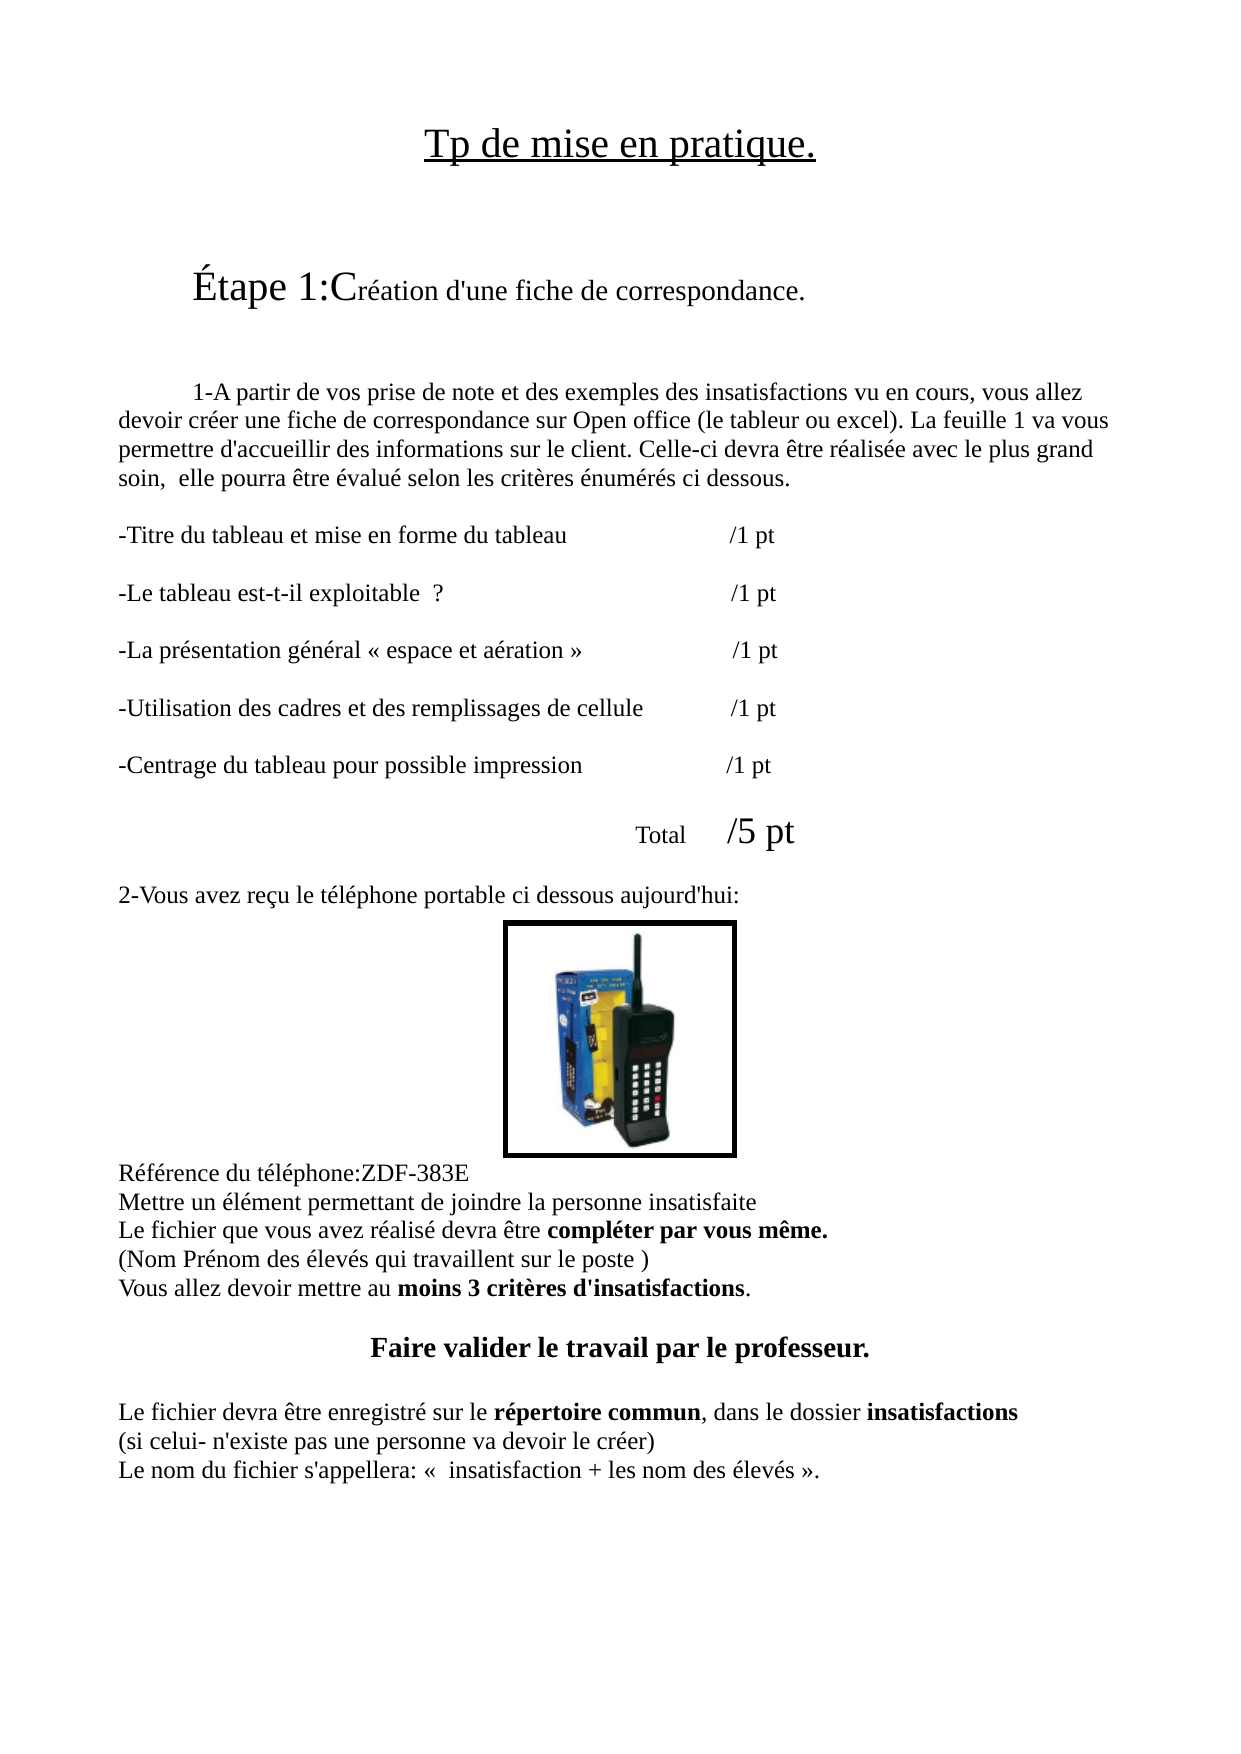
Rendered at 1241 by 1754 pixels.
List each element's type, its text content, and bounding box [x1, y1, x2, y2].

text Mettre un élément permettant de joindre la personne insatisfaite [118, 1187, 1122, 1215]
text (si celui- n'existe pas une personne va devoir le créer) [118, 1426, 1122, 1455]
text -Le tableau est-t-il exploitable ? /1 pt [118, 578, 1122, 607]
text 2-Vous avez reçu le téléphone portable ci dessous aujourd'hui: [118, 880, 1122, 909]
text Étape 1:Création d'une fiche de correspondance. [118, 262, 1122, 310]
text -Centrage du tableau pour possible impression /1 pt [118, 751, 1122, 779]
text Le fichier devra être enregistré sur le répertoire commun, dans le dossier insatisfactions [118, 1397, 1122, 1426]
text Le fichier que vous avez réalisé devra être compléter par vous même. [118, 1215, 1122, 1244]
text 1-A partir de vos prise de note et des exemples des insatisfactions vu en cours, vous allez devoir créer une fiche de correspondance sur Open office (le tableur ou excel). La feuille 1 va vous permettre d'accueillir des informations sur le client. Celle-ci devra être réalisée avec le plus grand soin, elle pourra être évalué selon les critères énumérés ci dessous. [118, 377, 1122, 492]
text Tp de mise en pratique. [118, 118, 1122, 166]
text -La présentation général « espace et aération » /1 pt [118, 636, 1122, 664]
text Le nom du fichier s'appellera: « insatisfaction + les nom des élevés ». [118, 1455, 1122, 1484]
text Total /5 pt [118, 808, 1122, 851]
text (Nom Prénom des élevés qui travaillent sur le poste ) [118, 1244, 1122, 1273]
text Faire valider le travail par le professeur. [118, 1330, 1122, 1364]
text Référence du téléphone:ZDF-383E [118, 909, 1122, 1187]
text -Titre du tableau et mise en forme du tableau /1 pt [118, 521, 1122, 549]
text -Utilisation des cadres et des remplissages de cellule /1 pt [118, 693, 1122, 722]
text Vous allez devoir mettre au moins 3 critères d'insatisfactions. [118, 1273, 1122, 1302]
